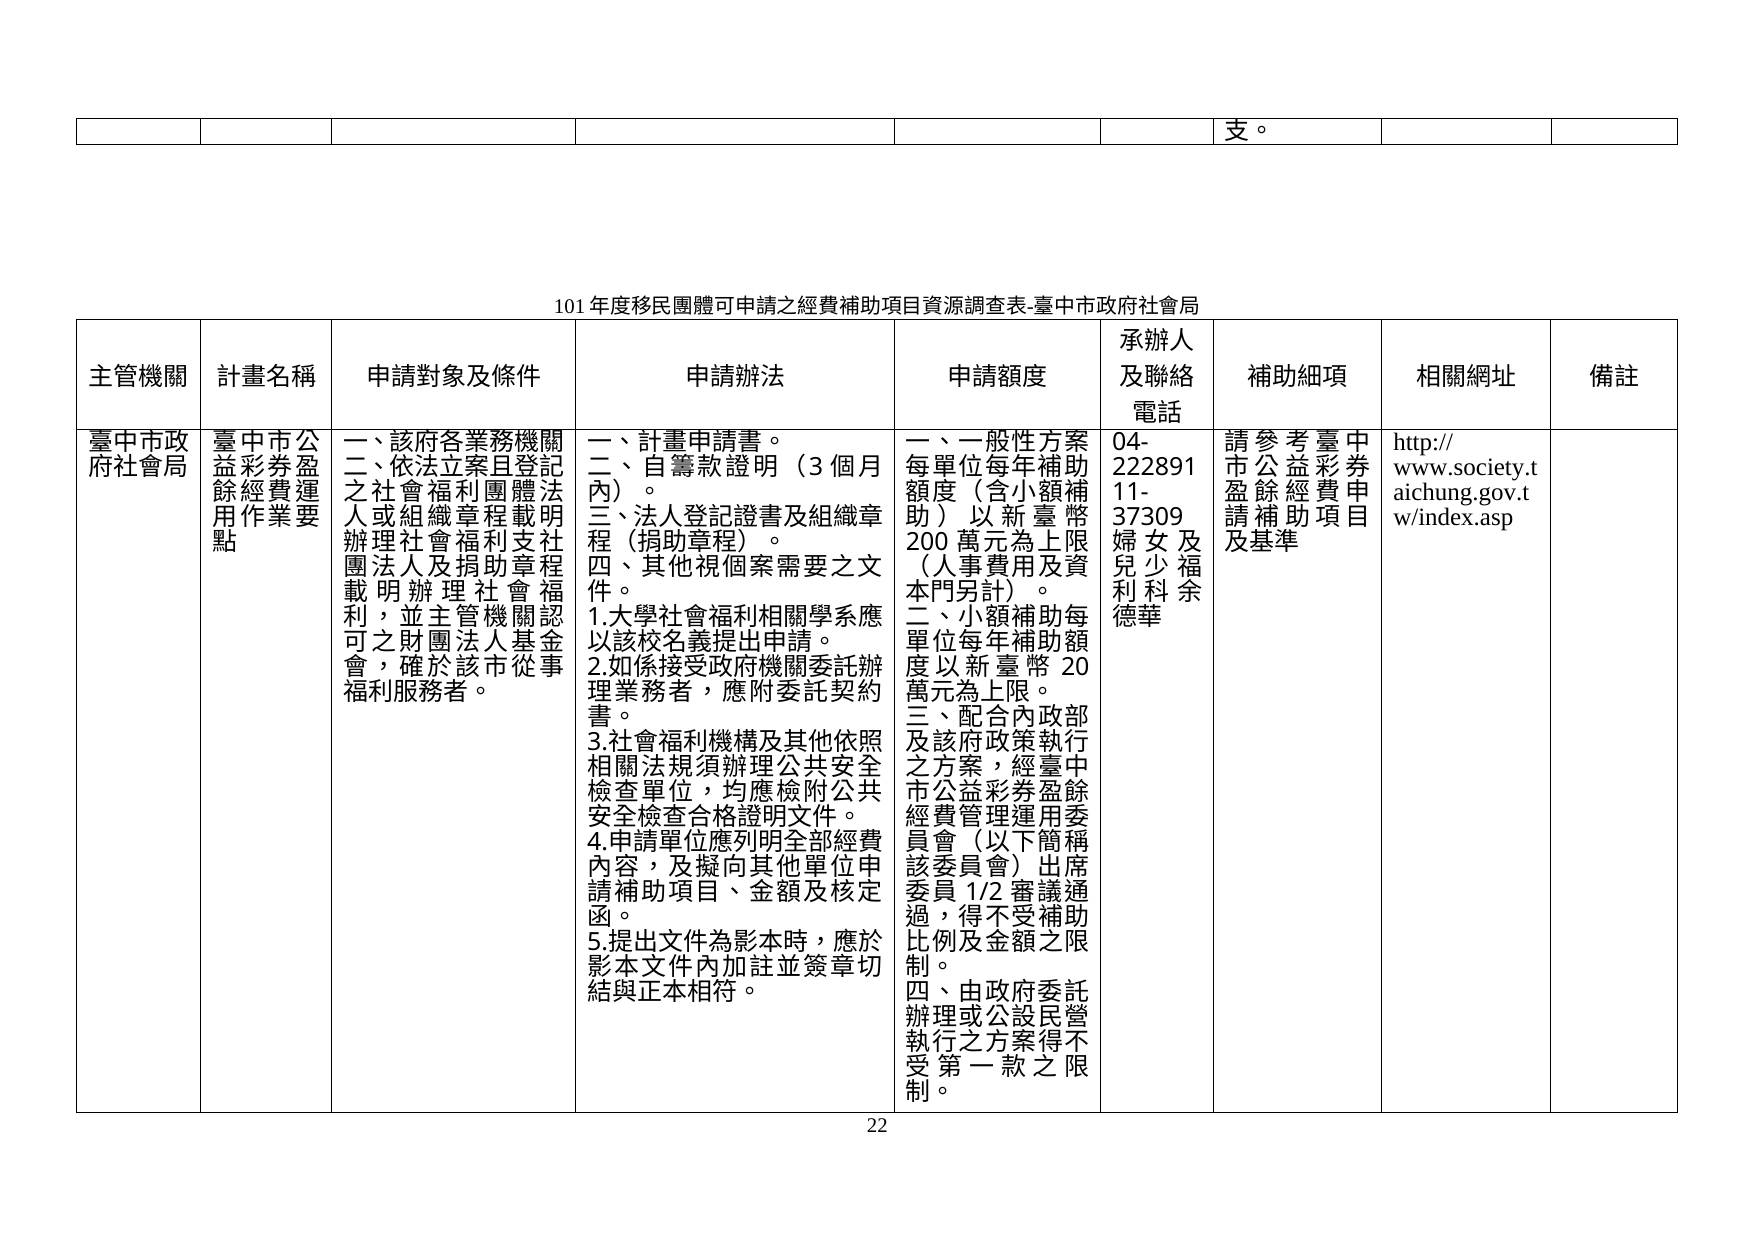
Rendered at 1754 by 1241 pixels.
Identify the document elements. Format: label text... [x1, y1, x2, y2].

table_cell [576, 119, 894, 144]
table_cell [1551, 430, 1677, 1112]
table_cell [895, 119, 1100, 144]
table_cell 04-22289111-37309 婦女及兒少福利科余德華 [1101, 430, 1213, 1112]
table_cell 臺中市公益彩券盈餘經費運用作業要點 [201, 430, 331, 1112]
table_header 補助細項 [1214, 320, 1381, 429]
table_cell 一、一般性方案每單位每年補助額度（含小額補助）以新臺幣200萬元為上限（人事費用及資本門另計）。 二、小額補助每單位每年補助額度以新臺幣20萬元為上限。 三、配合內政部及該府政策執行之方案，經臺中市公益彩券盈餘經費管理運用委員會（以下簡稱該委員會）出席委員1/2審議通過，得不受補助比例及金額之限制。 四、由政府委託辦理或公設民營執行之方案得不受第一款之限制。 [895, 430, 1100, 1112]
table_cell [201, 119, 331, 144]
table_header 主管機關 [77, 320, 200, 429]
table_header 申請對象及條件 [332, 320, 575, 429]
table_cell [1101, 119, 1213, 144]
table_cell 支。 [1214, 119, 1381, 144]
table_cell http://www.society.taichung.gov.tw/index.asp [1382, 430, 1550, 1112]
table_header 承辦人及聯絡電話 [1101, 320, 1213, 429]
table_cell [1552, 119, 1677, 144]
table_cell [1382, 119, 1551, 144]
table_header 申請辦法 [576, 320, 894, 429]
table_cell 臺中市政府社會局 [77, 430, 200, 1112]
table_cell [77, 119, 200, 144]
table_header 計畫名稱 [201, 320, 331, 429]
table_cell 請參考臺中市公益彩券盈餘經費申請補助項目及基準 [1214, 430, 1381, 1112]
table_cell [332, 119, 575, 144]
table_cell 一、計畫申請書。 二、自籌款證明（3個月內）。 三、法人登記證書及組織章程（捐助章程）。 四、其他視個案需要之文件。 1.大學社會福利相關學系應以該校名義提出申請。 2.如係接受政府機關委託辦理業務者，應附委託契約書。 3.社會福利機構及其他依照相關法規須辦理公共安全檢查單位，均應檢附公共安全檢查合格證明文件。 4.申請單位應列明全部經費內容，及擬向其他單位申請補助項目、金額及核定函。 5.提出文件為影本時，應於影本文件內加註並簽章切結與正本相符。 [576, 430, 894, 1112]
table_header 申請額度 [895, 320, 1100, 429]
table_cell 一、該府各業務機關 二、依法立案且登記之社會福利團體法人或組織章程載明辦理社會福利支社團法人及捐助章程載明辦理社會福利，並主管機關認可之財團法人基金會，確於該市從事福利服務者。 [332, 430, 575, 1112]
table_header 相關網址 [1382, 320, 1550, 429]
subtitle 101年度移民團體可申請之經費補助項目資源調查表-臺中市政府社會局 [89, 289, 1665, 319]
table_header 備註 [1551, 320, 1677, 429]
